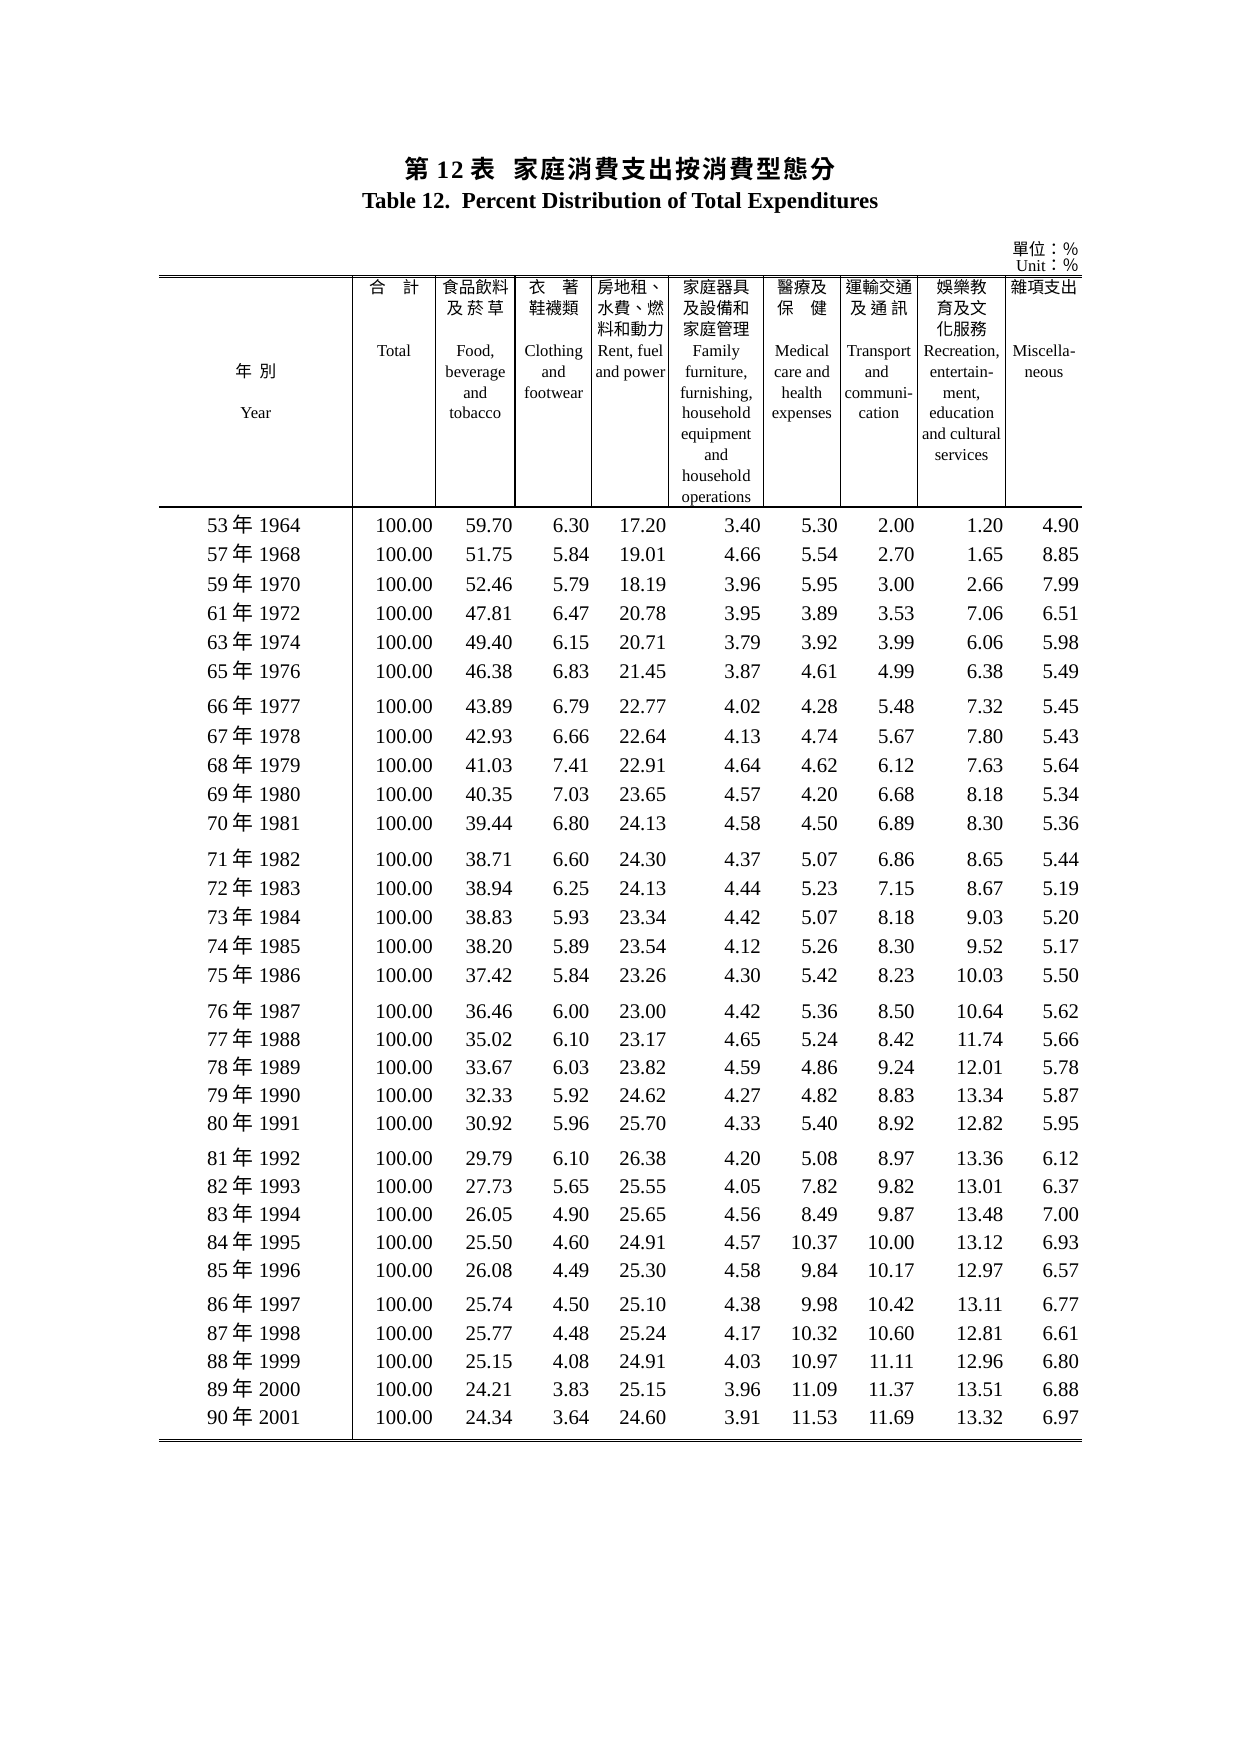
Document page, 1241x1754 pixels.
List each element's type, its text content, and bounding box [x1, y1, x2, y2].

table_cell 12.01 [917, 1054, 1006, 1082]
table_cell 1990 [256, 1083, 352, 1111]
table_cell 25.50 [435, 1229, 515, 1257]
table_cell 3.96 [669, 1376, 763, 1404]
table_cell 4.49 [515, 1258, 592, 1286]
table_cell [1006, 688, 1082, 694]
table_cell 4.42 [669, 998, 763, 1026]
table_cell 8.18 [917, 781, 1006, 811]
table_cell 25.65 [592, 1201, 669, 1229]
table_cell [1006, 1433, 1082, 1439]
table_cell 6.83 [515, 659, 592, 688]
table_cell 25.55 [592, 1173, 669, 1201]
table_cell 74年 [159, 934, 256, 963]
table_cell 83年 [159, 1201, 256, 1229]
table_cell 1964 [256, 513, 352, 542]
table_cell 3.64 [515, 1404, 592, 1432]
table_cell 4.28 [763, 694, 840, 723]
table_cell [353, 1433, 435, 1439]
table_cell [515, 508, 592, 513]
table_cell [669, 1433, 763, 1439]
table_cell 5.96 [515, 1111, 592, 1139]
table_cell 1996 [256, 1258, 352, 1286]
table_cell [353, 688, 435, 694]
table_cell 5.66 [1006, 1026, 1082, 1054]
table_cell [435, 1139, 515, 1145]
table_cell 20.71 [592, 629, 669, 658]
table_cell 89年 [159, 1376, 256, 1404]
table_cell 4.82 [763, 1083, 840, 1111]
table_cell 46.38 [435, 659, 515, 688]
table_cell 10.17 [840, 1258, 917, 1286]
table_cell 80年 [159, 1111, 256, 1139]
table_cell 6.80 [1006, 1348, 1082, 1376]
table_cell 1994 [256, 1201, 352, 1229]
table_cell 10.03 [917, 963, 1006, 992]
table_cell 53年 [159, 513, 256, 542]
table_cell [763, 1139, 840, 1145]
table_cell 1980 [256, 781, 352, 811]
table_cell 25.15 [435, 1348, 515, 1376]
table_cell 82年 [159, 1173, 256, 1201]
table_cell [515, 688, 592, 694]
table_cell 7.41 [515, 752, 592, 781]
table_cell 6.80 [515, 811, 592, 840]
table_cell 1976 [256, 659, 352, 688]
table_cell [840, 1139, 917, 1145]
table_cell 19.01 [592, 542, 669, 571]
table_cell 13.01 [917, 1173, 1006, 1201]
table_cell [592, 508, 669, 513]
table_cell 4.05 [669, 1173, 763, 1201]
table_cell [763, 992, 840, 998]
table_cell [353, 1286, 435, 1292]
table_cell 100.00 [353, 513, 435, 542]
table_cell 1982 [256, 846, 352, 875]
table_cell 4.60 [515, 1229, 592, 1257]
table_cell 7.82 [763, 1173, 840, 1201]
table_cell 88年 [159, 1348, 256, 1376]
table_cell 2000 [256, 1376, 352, 1404]
table_cell [515, 1286, 592, 1292]
table_cell 5.19 [1006, 875, 1082, 904]
table_cell [159, 840, 256, 846]
table_cell 6.37 [1006, 1173, 1082, 1201]
table_cell [256, 508, 352, 513]
table_cell 8.92 [840, 1111, 917, 1139]
table_cell [256, 1433, 352, 1439]
table_cell 5.79 [515, 571, 592, 600]
table_cell 1983 [256, 875, 352, 904]
table_cell [515, 1139, 592, 1145]
table_cell [256, 992, 352, 998]
table_cell 100.00 [353, 542, 435, 571]
table_cell [669, 992, 763, 998]
table_cell 8.85 [1006, 542, 1082, 571]
table_cell 10.97 [763, 1348, 840, 1376]
table_cell [1006, 992, 1082, 998]
table_cell 1985 [256, 934, 352, 963]
table_cell 25.74 [435, 1292, 515, 1320]
table_cell 合 計 Total [353, 278, 435, 506]
table_cell 5.36 [1006, 811, 1082, 840]
table_cell 7.00 [1006, 1201, 1082, 1229]
table_cell 100.00 [353, 811, 435, 840]
table_cell 1984 [256, 904, 352, 933]
table_cell [592, 1433, 669, 1439]
table_cell 6.10 [515, 1026, 592, 1054]
table_cell 7.99 [1006, 571, 1082, 600]
table_cell 5.65 [515, 1173, 592, 1201]
table_cell 8.42 [840, 1026, 917, 1054]
table_cell 10.42 [840, 1292, 917, 1320]
table_cell 5.23 [763, 875, 840, 904]
table_cell 33.67 [435, 1054, 515, 1082]
table_cell 86年 [159, 1292, 256, 1320]
table_cell 1.65 [917, 542, 1006, 571]
table_cell 5.78 [1006, 1054, 1082, 1082]
table_cell 4.61 [763, 659, 840, 688]
table_cell 1997 [256, 1292, 352, 1320]
table_cell 4.59 [669, 1054, 763, 1082]
table_cell 43.89 [435, 694, 515, 723]
table_cell 100.00 [353, 1292, 435, 1320]
table_cell 7.80 [917, 723, 1006, 752]
table_cell 100.00 [353, 1054, 435, 1082]
table_cell 12.97 [917, 1258, 1006, 1286]
table_cell 4.62 [763, 752, 840, 781]
table_cell [917, 1139, 1006, 1145]
table_cell 1978 [256, 723, 352, 752]
table_cell 3.99 [840, 629, 917, 658]
table_cell 47.81 [435, 600, 515, 629]
table_cell 5.40 [763, 1111, 840, 1139]
table_cell [515, 992, 592, 998]
table_cell 4.74 [763, 723, 840, 752]
table_cell 9.98 [763, 1292, 840, 1320]
table_cell 6.93 [1006, 1229, 1082, 1257]
table_cell 6.79 [515, 694, 592, 723]
table_cell 38.83 [435, 904, 515, 933]
table_cell 4.56 [669, 1201, 763, 1229]
table_cell 66年 [159, 694, 256, 723]
table_cell 4.58 [669, 811, 763, 840]
table_cell 8.50 [840, 998, 917, 1026]
table_cell 100.00 [353, 659, 435, 688]
table_cell 5.84 [515, 542, 592, 571]
table_cell 4.30 [669, 963, 763, 992]
table_cell 家庭器具 及設備和 家庭管理 Family furniture, furnishing, household equipment and household operations [669, 278, 763, 506]
table_cell 13.34 [917, 1083, 1006, 1111]
table_cell 3.89 [763, 600, 840, 629]
table_cell 13.48 [917, 1201, 1006, 1229]
table_cell 7.15 [840, 875, 917, 904]
table_cell 6.97 [1006, 1404, 1082, 1432]
table_cell 76年 [159, 998, 256, 1026]
table_cell 10.60 [840, 1320, 917, 1348]
table_cell 5.20 [1006, 904, 1082, 933]
table_cell 娛樂教 育及文 化服務 Recreation, entertain­ment, education and cultural services [918, 278, 1005, 506]
table_cell [840, 840, 917, 846]
table_cell 10.64 [917, 998, 1006, 1026]
table_cell 醫療及 保 健 Medical care and health expenses [764, 278, 840, 506]
table_cell 食品飲料及 菸 草 Food, beverage and tobacco [436, 278, 514, 506]
table_cell [592, 840, 669, 846]
table_cell 78年 [159, 1054, 256, 1082]
table_cell 1986 [256, 963, 352, 992]
table_cell 5.24 [763, 1026, 840, 1054]
table_cell 2.00 [840, 513, 917, 542]
table_cell 30.92 [435, 1111, 515, 1139]
table_cell 1987 [256, 998, 352, 1026]
table_cell 5.42 [763, 963, 840, 992]
table_cell 1992 [256, 1145, 352, 1173]
table_cell 17.20 [592, 513, 669, 542]
table_cell 100.00 [353, 1083, 435, 1111]
table_cell 5.87 [1006, 1083, 1082, 1111]
table_cell 73年 [159, 904, 256, 933]
table_cell 8.65 [917, 846, 1006, 875]
table_cell [592, 992, 669, 998]
table_cell [435, 508, 515, 513]
table_cell [159, 1139, 256, 1145]
table_cell 5.89 [515, 934, 592, 963]
table_cell 3.92 [763, 629, 840, 658]
table_cell 79年 [159, 1083, 256, 1111]
table_cell 7.06 [917, 600, 1006, 629]
table_cell 5.98 [1006, 629, 1082, 658]
table_cell 7.03 [515, 781, 592, 811]
table_cell 26.05 [435, 1201, 515, 1229]
table_cell 4.90 [515, 1201, 592, 1229]
table_cell 38.71 [435, 846, 515, 875]
table_cell 51.75 [435, 542, 515, 571]
table_cell 87年 [159, 1320, 256, 1348]
table_cell 6.86 [840, 846, 917, 875]
table_cell 8.18 [840, 904, 917, 933]
table_cell 8.30 [840, 934, 917, 963]
table_cell 4.37 [669, 846, 763, 875]
table_cell 5.48 [840, 694, 917, 723]
table_cell [515, 840, 592, 846]
table_cell 4.42 [669, 904, 763, 933]
table_cell 4.03 [669, 1348, 763, 1376]
table_cell 77年 [159, 1026, 256, 1054]
table_cell [840, 992, 917, 998]
table_cell [256, 688, 352, 694]
table_cell 12.81 [917, 1320, 1006, 1348]
table_cell [917, 1286, 1006, 1292]
table_cell 100.00 [353, 752, 435, 781]
table_cell 9.82 [840, 1173, 917, 1201]
table_cell 5.64 [1006, 752, 1082, 781]
table_cell 25.70 [592, 1111, 669, 1139]
table_cell 6.10 [515, 1145, 592, 1173]
table_cell 6.00 [515, 998, 592, 1026]
table_cell 22.77 [592, 694, 669, 723]
table_cell [763, 1433, 840, 1439]
table_cell 1.20 [917, 513, 1006, 542]
table_cell 3.00 [840, 571, 917, 600]
table_cell 100.00 [353, 571, 435, 600]
table_cell 100.00 [353, 875, 435, 904]
table_cell 75年 [159, 963, 256, 992]
table_cell [840, 688, 917, 694]
table_cell 12.82 [917, 1111, 1006, 1139]
table_cell 6.57 [1006, 1258, 1082, 1286]
table_cell 69年 [159, 781, 256, 811]
table_cell 4.50 [515, 1292, 592, 1320]
table_cell 13.51 [917, 1376, 1006, 1404]
table_cell 59.70 [435, 513, 515, 542]
table_cell 5.43 [1006, 723, 1082, 752]
table_cell 72年 [159, 875, 256, 904]
table_cell [435, 840, 515, 846]
table_cell 22.64 [592, 723, 669, 752]
table_cell 5.34 [1006, 781, 1082, 811]
table_cell 4.48 [515, 1320, 592, 1348]
table_cell 70年 [159, 811, 256, 840]
table_cell 6.89 [840, 811, 917, 840]
table_cell 5.08 [763, 1145, 840, 1173]
table_cell 6.51 [1006, 600, 1082, 629]
table_cell 24.21 [435, 1376, 515, 1404]
table_cell 24.13 [592, 811, 669, 840]
table_cell 41.03 [435, 752, 515, 781]
table_cell [159, 688, 256, 694]
table_cell 6.66 [515, 723, 592, 752]
table_cell 年 別 Year [159, 278, 352, 506]
table_cell [256, 1286, 352, 1292]
table_cell 23.34 [592, 904, 669, 933]
table_cell 6.77 [1006, 1292, 1082, 1320]
table_cell [435, 1286, 515, 1292]
table_cell 100.00 [353, 904, 435, 933]
table_cell [763, 1286, 840, 1292]
table_cell [1006, 1286, 1082, 1292]
table_cell [917, 688, 1006, 694]
table_cell [353, 1139, 435, 1145]
table_cell 13.11 [917, 1292, 1006, 1320]
table_cell 4.38 [669, 1292, 763, 1320]
table_cell [1006, 508, 1082, 513]
table_cell [917, 840, 1006, 846]
table_cell 4.17 [669, 1320, 763, 1348]
table_cell 8.67 [917, 875, 1006, 904]
table_cell 5.07 [763, 846, 840, 875]
table_cell 25.77 [435, 1320, 515, 1348]
table_cell 13.32 [917, 1404, 1006, 1432]
table_cell 42.93 [435, 723, 515, 752]
table_cell 100.00 [353, 1258, 435, 1286]
table_cell [256, 840, 352, 846]
table_cell 5.44 [1006, 846, 1082, 875]
table_cell 運輸交通及 通 訊 Transport and communi-cation [841, 278, 917, 506]
table_cell 4.64 [669, 752, 763, 781]
table_cell 5.36 [763, 998, 840, 1026]
table_cell 100.00 [353, 1376, 435, 1404]
table_cell [763, 508, 840, 513]
table_cell 6.25 [515, 875, 592, 904]
table_cell 61年 [159, 600, 256, 629]
table_cell 38.20 [435, 934, 515, 963]
table_cell 4.27 [669, 1083, 763, 1111]
table_cell 23.82 [592, 1054, 669, 1082]
table_cell 65年 [159, 659, 256, 688]
table_cell 3.79 [669, 629, 763, 658]
table_cell [435, 992, 515, 998]
table_cell 100.00 [353, 1111, 435, 1139]
table_cell 9.84 [763, 1258, 840, 1286]
table_cell 6.60 [515, 846, 592, 875]
table_cell [917, 992, 1006, 998]
table_cell 24.60 [592, 1404, 669, 1432]
table_cell 6.88 [1006, 1376, 1082, 1404]
table_cell 2001 [256, 1404, 352, 1432]
table_cell 雜項支出 Miscella­neous [1006, 278, 1082, 506]
table_cell 24.30 [592, 846, 669, 875]
table_cell 11.11 [840, 1348, 917, 1376]
table_cell [669, 1286, 763, 1292]
table_cell [159, 1433, 256, 1439]
table_cell 36.46 [435, 998, 515, 1026]
table_cell 3.53 [840, 600, 917, 629]
table_cell [592, 1286, 669, 1292]
table_cell 10.37 [763, 1229, 840, 1257]
table_cell 68年 [159, 752, 256, 781]
table_cell [840, 1286, 917, 1292]
table_cell 5.26 [763, 934, 840, 963]
table_cell 84年 [159, 1229, 256, 1257]
table_cell 1972 [256, 600, 352, 629]
table_cell 100.00 [353, 1173, 435, 1201]
table_cell 4.58 [669, 1258, 763, 1286]
table_cell 22.91 [592, 752, 669, 781]
table_cell 5.92 [515, 1083, 592, 1111]
table_cell 23.54 [592, 934, 669, 963]
table_cell 25.30 [592, 1258, 669, 1286]
table_cell 24.91 [592, 1229, 669, 1257]
table_cell [840, 508, 917, 513]
table_cell [159, 992, 256, 998]
table_cell 100.00 [353, 1404, 435, 1432]
table_cell [159, 508, 256, 513]
table_cell 26.08 [435, 1258, 515, 1286]
table_cell 100.00 [353, 1026, 435, 1054]
table_cell 衣 著 鞋襪類 Clothing and footwear [516, 278, 591, 506]
table_cell [592, 1139, 669, 1145]
table_cell 4.65 [669, 1026, 763, 1054]
table_cell 4.57 [669, 1229, 763, 1257]
table_cell 1989 [256, 1054, 352, 1082]
table_cell [435, 1433, 515, 1439]
table_cell [840, 1433, 917, 1439]
table_cell 4.02 [669, 694, 763, 723]
table_cell 27.73 [435, 1173, 515, 1201]
table_cell 18.19 [592, 571, 669, 600]
table_cell 4.08 [515, 1348, 592, 1376]
table_cell 2.70 [840, 542, 917, 571]
table_cell 23.26 [592, 963, 669, 992]
table_cell [353, 992, 435, 998]
table_cell 37.42 [435, 963, 515, 992]
table_cell 6.61 [1006, 1320, 1082, 1348]
table_cell 100.00 [353, 846, 435, 875]
table_cell 9.03 [917, 904, 1006, 933]
table_cell 67年 [159, 723, 256, 752]
table_cell [1006, 1139, 1082, 1145]
table_cell 26.38 [592, 1145, 669, 1173]
table_cell 10.32 [763, 1320, 840, 1348]
table_cell 100.00 [353, 781, 435, 811]
table_cell 25.24 [592, 1320, 669, 1348]
table_cell [515, 1433, 592, 1439]
table_cell 1999 [256, 1348, 352, 1376]
table_cell 1970 [256, 571, 352, 600]
table_cell 100.00 [353, 934, 435, 963]
table_cell 11.74 [917, 1026, 1006, 1054]
table_cell 1988 [256, 1026, 352, 1054]
table_cell 23.00 [592, 998, 669, 1026]
table_cell 100.00 [353, 600, 435, 629]
table_cell 8.30 [917, 811, 1006, 840]
table_cell 1981 [256, 811, 352, 840]
table_cell 85年 [159, 1258, 256, 1286]
table_cell 38.94 [435, 875, 515, 904]
table_cell 29.79 [435, 1145, 515, 1173]
table_cell Unit：％ [159, 258, 1082, 275]
table_cell 1979 [256, 752, 352, 781]
table_cell 81年 [159, 1145, 256, 1173]
table_cell 2.66 [917, 571, 1006, 600]
table_cell 4.20 [669, 1145, 763, 1173]
table_cell 房地租、水費、燃料和動力 Rent, fuel and power [592, 278, 668, 506]
table_cell [159, 1286, 256, 1292]
table_cell 40.35 [435, 781, 515, 811]
table_cell 4.44 [669, 875, 763, 904]
table_cell [353, 508, 435, 513]
table_cell 20.78 [592, 600, 669, 629]
table_cell 49.40 [435, 629, 515, 658]
table_cell 5.07 [763, 904, 840, 933]
table_cell [435, 688, 515, 694]
table_cell 3.83 [515, 1376, 592, 1404]
table_cell 單位：％ [159, 242, 1082, 258]
table_cell 24.62 [592, 1083, 669, 1111]
table_cell 8.23 [840, 963, 917, 992]
table_cell 6.38 [917, 659, 1006, 688]
table_cell [353, 840, 435, 846]
table_cell 5.17 [1006, 934, 1082, 963]
table_cell 100.00 [353, 1201, 435, 1229]
table_cell 11.09 [763, 1376, 840, 1404]
table_cell [592, 688, 669, 694]
table_cell 5.54 [763, 542, 840, 571]
table_cell 6.12 [1006, 1145, 1082, 1173]
table_cell 4.66 [669, 542, 763, 571]
table_cell 57年 [159, 542, 256, 571]
table_cell 24.91 [592, 1348, 669, 1376]
table_cell 63年 [159, 629, 256, 658]
table_cell 90年 [159, 1404, 256, 1432]
table_cell 6.47 [515, 600, 592, 629]
table_cell [763, 840, 840, 846]
table_cell 39.44 [435, 811, 515, 840]
table_cell 1998 [256, 1320, 352, 1348]
table_cell 1974 [256, 629, 352, 658]
table_cell 100.00 [353, 723, 435, 752]
table_cell 6.06 [917, 629, 1006, 658]
table_cell 23.17 [592, 1026, 669, 1054]
table_cell 100.00 [353, 1348, 435, 1376]
table_cell 4.12 [669, 934, 763, 963]
table_cell 11.53 [763, 1404, 840, 1432]
table_cell 6.03 [515, 1054, 592, 1082]
table_cell 6.30 [515, 513, 592, 542]
table_cell 10.00 [840, 1229, 917, 1257]
table_cell [669, 1139, 763, 1145]
table_cell 13.12 [917, 1229, 1006, 1257]
table_cell [256, 1139, 352, 1145]
table_cell 25.15 [592, 1376, 669, 1404]
table_cell 21.45 [592, 659, 669, 688]
table_cell 1968 [256, 542, 352, 571]
table_cell 8.97 [840, 1145, 917, 1173]
table_cell 5.50 [1006, 963, 1082, 992]
table_cell 100.00 [353, 963, 435, 992]
table_cell 59年 [159, 571, 256, 600]
table_cell 5.30 [763, 513, 840, 542]
table_cell 5.93 [515, 904, 592, 933]
table_cell 100.00 [353, 694, 435, 723]
table_cell 3.91 [669, 1404, 763, 1432]
table_cell 3.40 [669, 513, 763, 542]
table_cell [669, 508, 763, 513]
table_cell 52.46 [435, 571, 515, 600]
table_cell 6.68 [840, 781, 917, 811]
table_cell 5.95 [1006, 1111, 1082, 1139]
table_cell 32.33 [435, 1083, 515, 1111]
table_cell 4.90 [1006, 513, 1082, 542]
table_cell 5.95 [763, 571, 840, 600]
table_cell 100.00 [353, 1145, 435, 1173]
table_cell [917, 508, 1006, 513]
table_cell 11.37 [840, 1376, 917, 1404]
table_cell 5.84 [515, 963, 592, 992]
table_cell 24.34 [435, 1404, 515, 1432]
table_cell 100.00 [353, 1320, 435, 1348]
table_cell 25.10 [592, 1292, 669, 1320]
table_cell 100.00 [353, 998, 435, 1026]
table_cell 11.69 [840, 1404, 917, 1432]
table_cell 5.67 [840, 723, 917, 752]
table_cell [763, 688, 840, 694]
table_cell 4.33 [669, 1111, 763, 1139]
table_cell 9.24 [840, 1054, 917, 1082]
table_cell 4.86 [763, 1054, 840, 1082]
table_cell 100.00 [353, 629, 435, 658]
table_cell 13.36 [917, 1145, 1006, 1173]
table_cell 5.49 [1006, 659, 1082, 688]
table_cell 3.95 [669, 600, 763, 629]
table_cell [917, 1433, 1006, 1439]
table_cell 100.00 [353, 1229, 435, 1257]
table_cell 7.63 [917, 752, 1006, 781]
table_cell 5.45 [1006, 694, 1082, 723]
table_cell 1991 [256, 1111, 352, 1139]
table_cell 1977 [256, 694, 352, 723]
table_cell [669, 688, 763, 694]
table_cell 4.99 [840, 659, 917, 688]
table_header 第12表 家庭消費支出按消費型態分 [159, 150, 1082, 187]
table_cell 4.20 [763, 781, 840, 811]
table_cell 1995 [256, 1229, 352, 1257]
table_cell 8.49 [763, 1201, 840, 1229]
table_cell 12.96 [917, 1348, 1006, 1376]
table_cell 1993 [256, 1173, 352, 1201]
table_cell 4.13 [669, 723, 763, 752]
table_cell 6.12 [840, 752, 917, 781]
table_cell [1006, 840, 1082, 846]
table_cell 35.02 [435, 1026, 515, 1054]
table_cell 7.32 [917, 694, 1006, 723]
table_cell 3.87 [669, 659, 763, 688]
table_cell Table 12. Percent Distribution of Total Expenditures [159, 188, 1082, 242]
table_cell 8.83 [840, 1083, 917, 1111]
table_cell 23.65 [592, 781, 669, 811]
table_cell 9.52 [917, 934, 1006, 963]
table_cell 71年 [159, 846, 256, 875]
table_cell 4.57 [669, 781, 763, 811]
table_cell 5.62 [1006, 998, 1082, 1026]
table_cell 3.96 [669, 571, 763, 600]
table_cell 6.15 [515, 629, 592, 658]
table_cell [669, 840, 763, 846]
table_cell 9.87 [840, 1201, 917, 1229]
table_cell 4.50 [763, 811, 840, 840]
table_cell 24.13 [592, 875, 669, 904]
